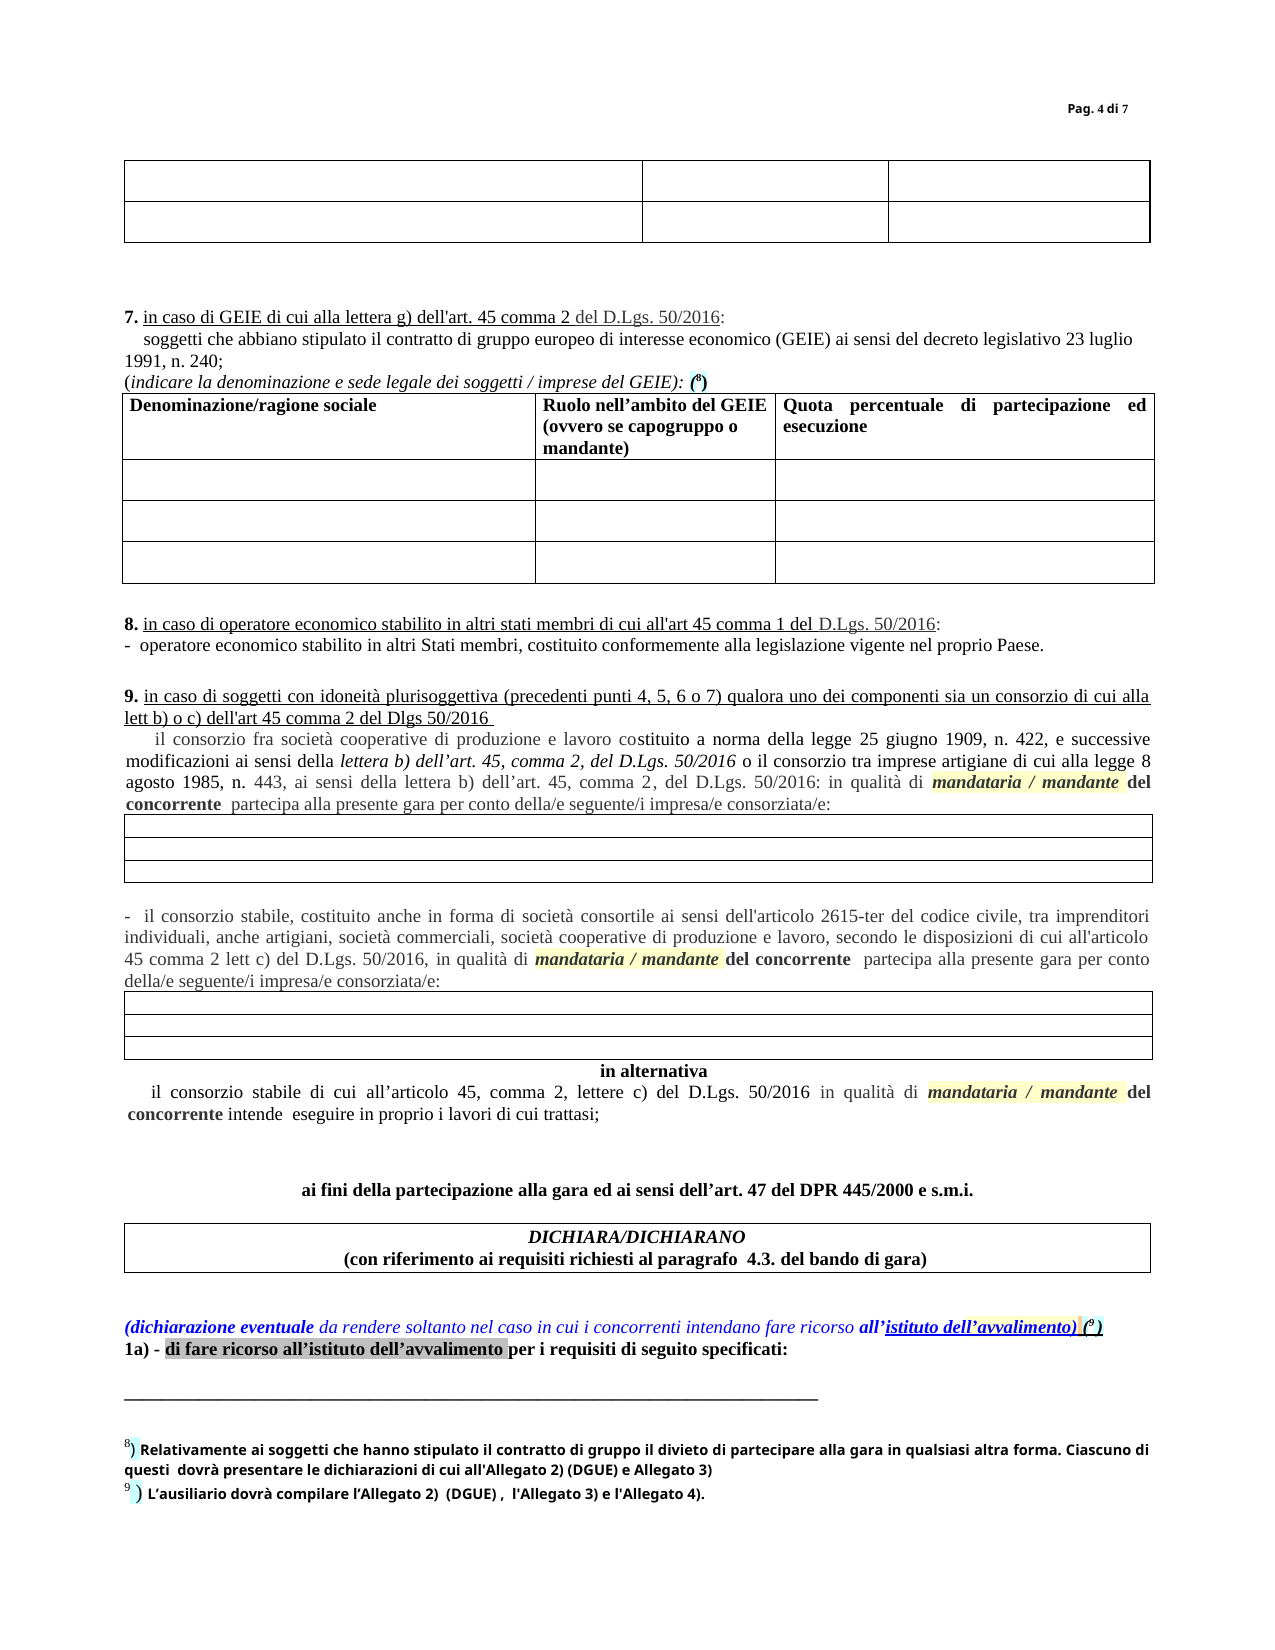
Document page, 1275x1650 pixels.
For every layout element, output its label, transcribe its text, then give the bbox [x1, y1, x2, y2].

table_cell [536, 501, 775, 541]
text (dichiarazione eventuale da rendere soltanto nel caso in cui i concorrenti intendano fare ricorso all’istituto dell’avvalimento) ( ) [124, 1316, 1151, 1337]
text  soggetti che abbiano stipulato il contratto di gruppo europeo di interesse economico (GEIE) ai sensi del decreto legislativo 23 luglio 1991, n. 240; [124, 328, 1151, 371]
table_cell [776, 501, 1154, 541]
text ) L’ausiliario dovrà compilare l’Allegato 2) (DGUE) , l'Allegato 3) e l'Allegato 4). [124, 1480, 1151, 1504]
text Dichiara/dichiarano [125, 1224, 1150, 1244]
table_cell [125, 1015, 1152, 1036]
text - operatore economico stabilito in altri Stati membri, costituito conformemente alla legislazione vigente nel proprio Paese. [124, 634, 1151, 656]
table_cell [536, 542, 775, 582]
text ) Relativamente ai soggetti che hanno stipulato il contratto di gruppo il divieto di partecipare alla gara in qualsiasi altra forma. Ciascuno di questi dovrà presentare le dichiarazioni di cui all'Allegato 2) (DGUE) e Allegato 3) [124, 1436, 1151, 1480]
table_cell [125, 161, 642, 201]
table_cell [125, 861, 1152, 882]
text ai fini della partecipazione alla gara ed ai sensi dell’art. 47 del DPR 445/2000 e s.m.i. [124, 1179, 1151, 1201]
table_cell [125, 1037, 1152, 1059]
text in alternativa [161, 1060, 1151, 1081]
table_header Denominazione/ragione sociale [123, 394, 535, 458]
text (con riferimento ai requisiti richiesti al paragrafo 4.3. del bando di gara) [125, 1244, 1150, 1272]
table_header Ruolo nell’ambito del GEIE (ovvero se capogruppo o mandante) [536, 394, 775, 458]
text 7. in caso di GEIE di cui alla lettera g) dell'art. 45 comma 2 del D.Lgs. 50/2016: [124, 306, 1151, 328]
table_cell [123, 501, 535, 541]
table_cell [643, 202, 888, 242]
table_cell [125, 838, 1152, 859]
text 1a) - di fare ricorso all’istituto dell’avvalimento per i requisiti di seguito specificati: [124, 1337, 1151, 1359]
table_cell [125, 202, 642, 242]
table_cell [889, 202, 1149, 242]
table_header [125, 815, 1152, 837]
table_cell [123, 542, 535, 582]
table_cell [889, 161, 1149, 201]
text (indicare la denominazione e sede legale dei soggetti / imprese del GEIE): () [124, 371, 1151, 393]
table_cell [776, 542, 1154, 582]
text - il consorzio stabile, costituito anche in forma di società consortile ai sensi dell'articolo 2615-ter del codice civile, tra imprenditori individuali, anche artigiani, società commerciali, società cooperative di produzione e lavoro, secondo le disposizioni di cui all'articolo 45 comma 2 lett c) del D.Lgs. 50/2016, in qualità di mandataria / mandante del concorrente partecipa alla presente gara per conto della/e seguente/i impresa/e consorziata/e: [124, 905, 1151, 991]
text __________________________________________________________________________ [124, 1381, 1151, 1402]
table_cell [643, 161, 888, 201]
text 9. in caso di soggetti con idoneità plurisoggettiva (precedenti punti 4, 5, 6 o 7) qualora uno dei componenti sia un consorzio di cui alla lett b) o c) dell'art 45 comma 2 del Dlgs 50/2016 [124, 685, 1151, 728]
table_header Quota percentuale di partecipazione ed esecuzione [776, 394, 1154, 458]
table_header [125, 992, 1152, 1014]
text 8. in caso di operatore economico stabilito in altri stati membri di cui all'art 45 comma 1 del D.Lgs. 50/2016: [124, 613, 1151, 634]
text  il consorzio fra società cooperative di produzione e lavoro costituito a norma della legge 25 giugno 1909, n. 422, e successive modificazioni ai sensi della lettera b) dell’art. 45, comma 2, del D.Lgs. 50/2016 o il consorzio tra imprese artigiane di cui alla legge 8 agosto 1985, n. 443, ai sensi della lettera b) dell’art. 45, comma 2, del D.Lgs. 50/2016: in qualità di mandataria / mandante del concorrente partecipa alla presente gara per conto della/e seguente/i impresa/e consorziata/e: [126, 728, 1151, 814]
table_cell [776, 460, 1154, 500]
table_cell [536, 460, 775, 500]
text  il consorzio stabile di cui all’articolo 45, comma 2, lettere c) del D.Lgs. 50/2016 in qualità di mandataria / mandante del concorrente intende eseguire in proprio i lavori di cui trattasi; [127, 1081, 1151, 1124]
table_cell [123, 460, 535, 500]
